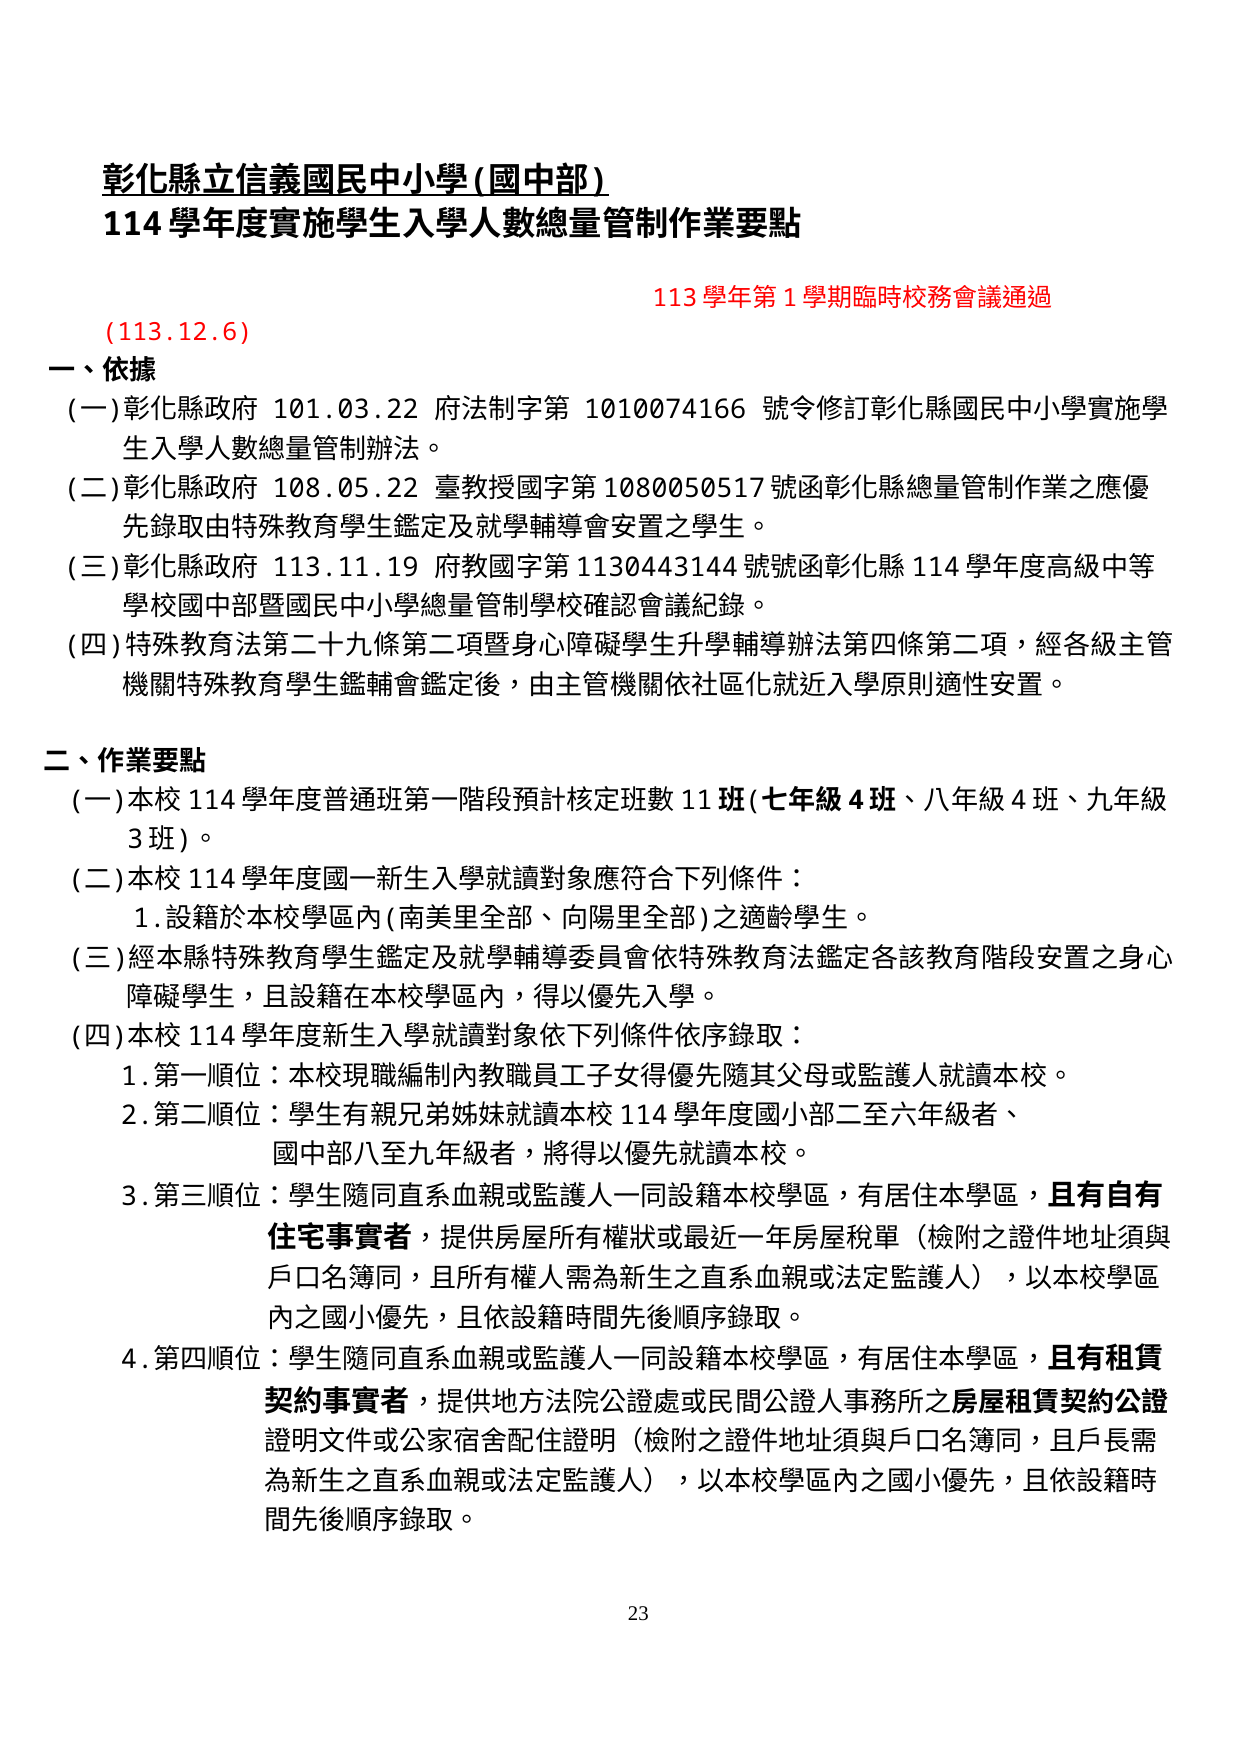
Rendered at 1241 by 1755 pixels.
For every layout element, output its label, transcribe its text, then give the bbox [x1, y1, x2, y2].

text (四)特殊教育法第二十九條第二項暨身心障礙學生升學輔導辦法第四條第二項，經各級主管機關特殊教育學生鑑輔會鑑定後，由主管機關依社區化就近入學原則適性安置。 [63, 623, 1174, 702]
text (二)本校114學年度國一新生入學就讀對象應符合下列條件： [68, 857, 1174, 896]
text 3.第三順位：學生隨同直系血親或監護人一同設籍本校學區，有居住本學區，且有自有住宅事實者，提供房屋所有權狀或最近一年房屋稅單（檢附之證件地址須與戶口名簿同，且所有權人需為新生之直系血親或法定監護人），以本校學區內之國小優先，且依設籍時間先後順序錄取。 [56, 1172, 1174, 1335]
text 彰化縣立信義國民中小學(國中部) [102, 156, 1174, 200]
text 二、作業要點 [43, 739, 1174, 778]
text 2.第二順位：學生有親兄弟姊妹就讀本校114學年度國小部二至六年級者、 國中部八至九年級者，將得以優先就讀本校。 [56, 1093, 1174, 1172]
text (一)彰化縣政府 101.03.22 府法制字第 1010074166 號令修訂彰化縣國民中小學實施學生入學人數總量管制辦法。 [63, 387, 1174, 466]
text (一)本校114學年度普通班第一階段預計核定班數11班(七年級4班、八年級4班、九年級3班)。 [68, 778, 1174, 857]
text (三)彰化縣政府 113.11.19 府教國字第1130443144號號函彰化縣114學年度高級中等學校國中部暨國民中小學總量管制學校確認會議紀錄。 [63, 545, 1174, 623]
text 1.第一順位：本校現職編制內教職員工子女得優先隨其父母或監護人就讀本校。 [56, 1054, 1174, 1093]
text 114學年度實施學生入學人數總量管制作業要點 [102, 200, 1174, 244]
text (二)彰化縣政府 108.05.22 臺教授國字第1080050517號函彰化縣總量管制作業之應優先錄取由特殊教育學生鑑定及就學輔導會安置之學生。 [63, 466, 1174, 545]
text 4.第四順位：學生隨同直系血親或監護人一同設籍本校學區，有居住本學區，且有租賃契約事實者，提供地方法院公證處或民間公證人事務所之房屋租賃契約公證證明文件或公家宿舍配住證明（檢附之證件地址須與戶口名簿同，且戶長需為新生之直系血親或法定監護人），以本校學區內之國小優先，且依設籍時間先後順序錄取。 [56, 1335, 1174, 1537]
text 1.設籍於本校學區內(南美里全部、向陽里全部)之適齡學生。 [68, 896, 1174, 936]
text (三)經本縣特殊教育學生鑑定及就學輔導委員會依特殊教育法鑑定各該教育階段安置之身心障礙學生，且設籍在本校學區內，得以優先入學。 [68, 936, 1174, 1014]
text (四)本校114學年度新生入學就讀對象依下列條件依序錄取： [68, 1014, 1174, 1054]
text 一、依據 [48, 348, 1174, 387]
text 113學年第1學期臨時校務會議通過(113.12.6) [102, 278, 1174, 348]
